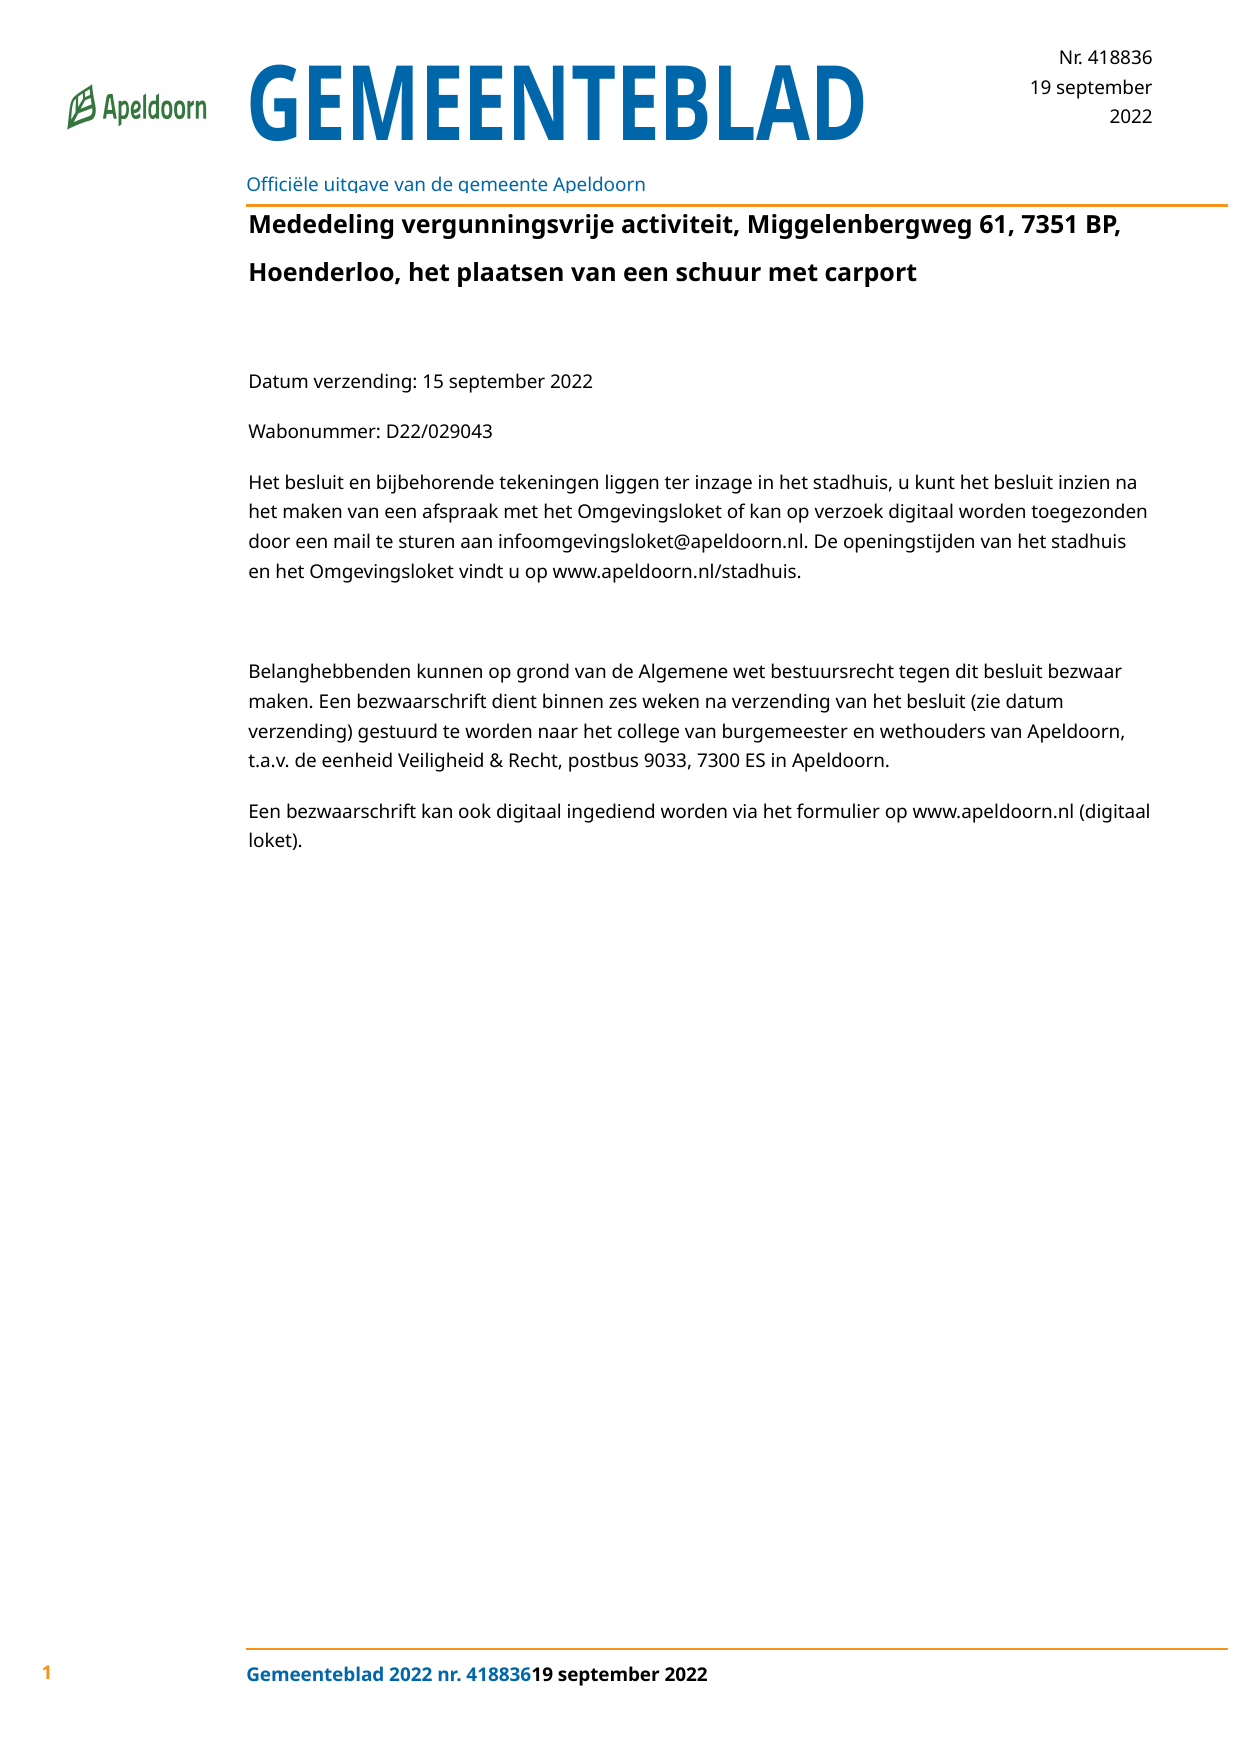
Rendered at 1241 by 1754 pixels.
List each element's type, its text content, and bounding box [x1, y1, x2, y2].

text Wabonummer: D22/029043 [248, 419, 1152, 444]
text Belanghebbenden kunnen op grond van de Algemene wet bestuursrecht tegen dit besluit bezwaar maken. Een bezwaarschrift dient binnen zes weken na verzending van het besluit (zie datum verzending) gestuurd te worden naar het college van burgemeester en wethouders van Apeldoorn, t.a.v. de eenheid Veiligheid & Recht, postbus 9033, 7300 ES in Apeldoorn. [248, 659, 1152, 773]
text Mededeling vergunningsvrije activiteit, Miggelenbergweg 61, 7351 BP, Hoenderloo, het plaatsen van een schuur met carport [248, 207, 1152, 288]
text Een bezwaarschrift kan ook digitaal ingediend worden via het formulier op www.apeldoorn.nl (digitaal loket). [248, 798, 1152, 853]
text Het besluit en bijbehorende tekeningen liggen ter inzage in het stadhuis, u kunt het besluit inzien na het maken van een afspraak met het Omgevingsloket of kan op verzoek digitaal worden toegezonden door een mail te sturen aan infoomgevingsloket@apeldoorn.nl. De openingstijden van het stadhuis en het Omgevingsloket vindt u op www.apeldoorn.nl/stadhuis. [248, 469, 1152, 584]
text Datum verzending: 15 september 2022 [248, 368, 1152, 394]
picture [41, 47, 231, 172]
